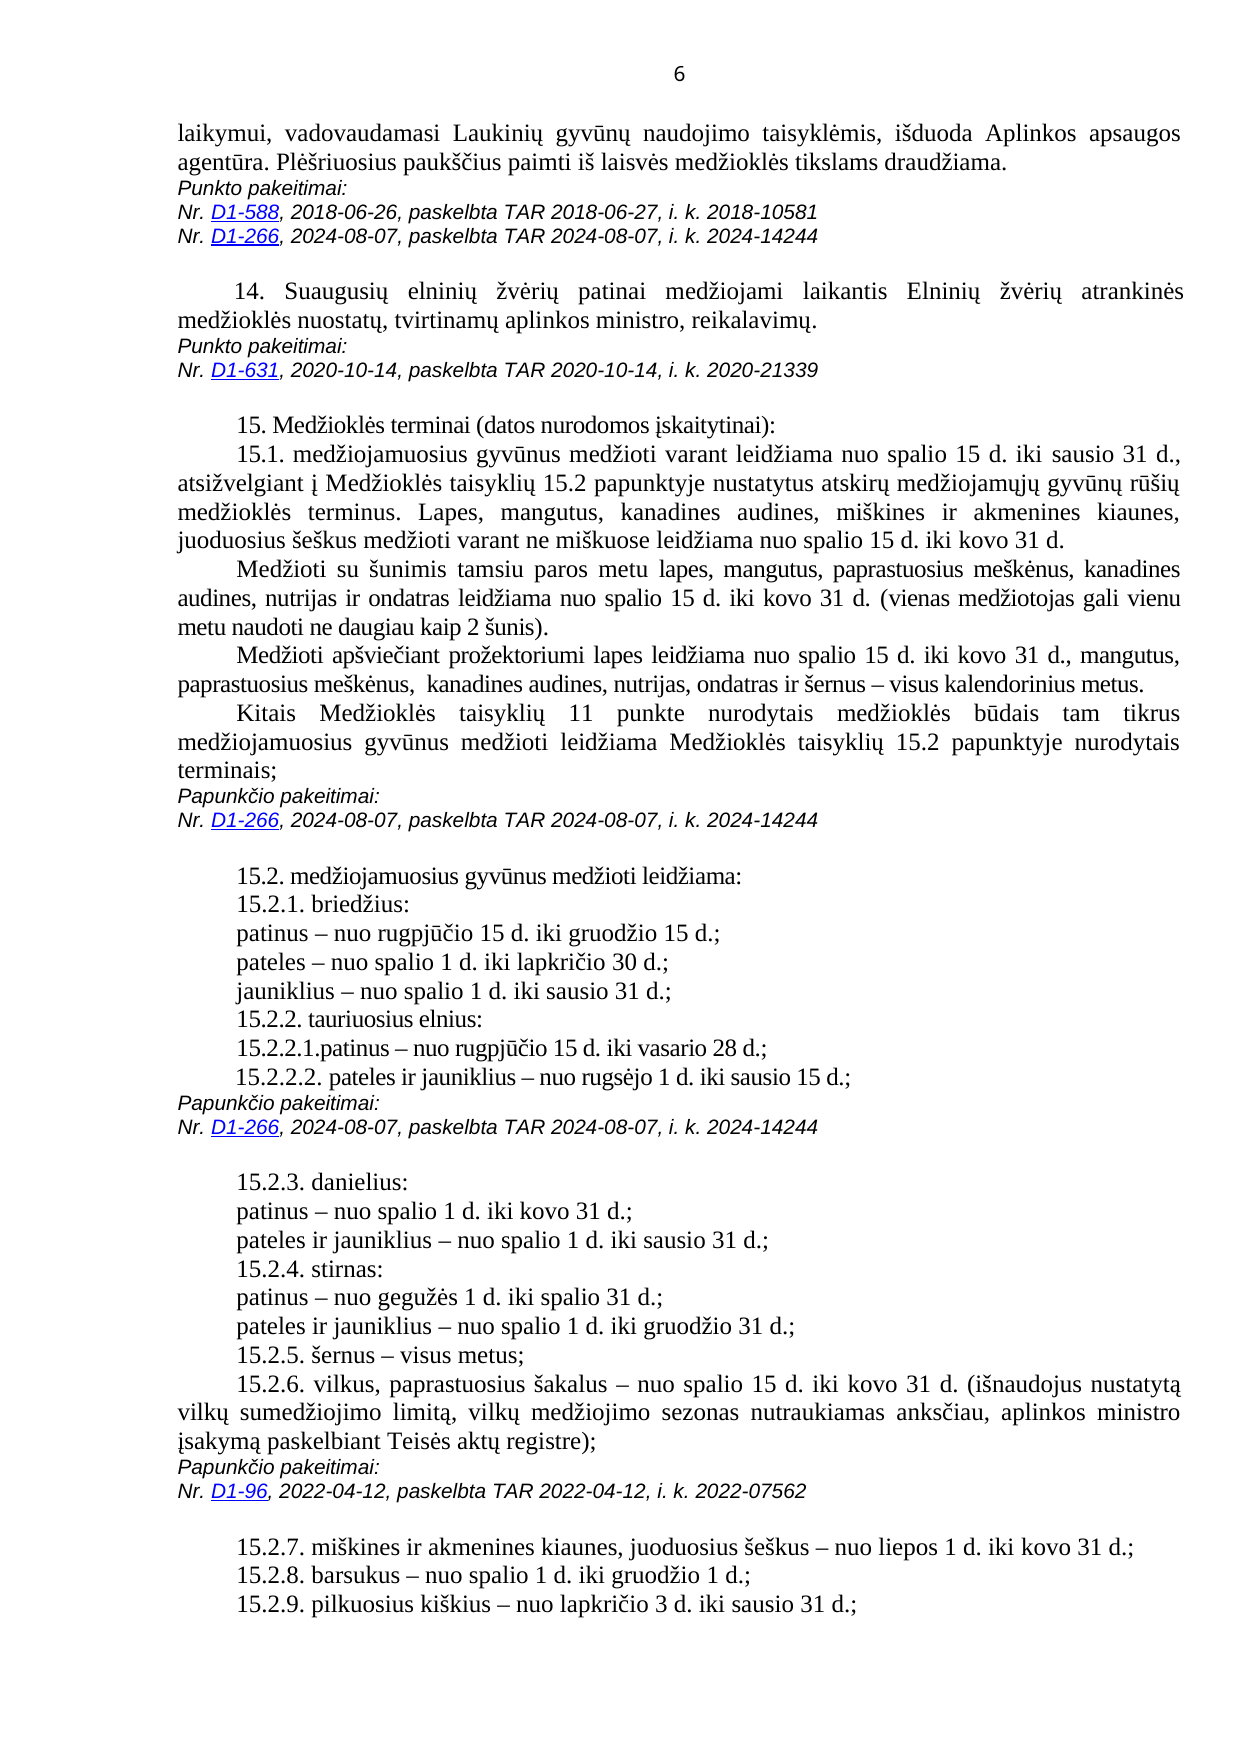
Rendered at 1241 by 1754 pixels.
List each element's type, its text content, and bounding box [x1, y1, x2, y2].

text Medžioti su šunimis tamsiu paros metu lapes, mangutus, paprastuosius meškėnus, kanadines audines, nutrijas ir ondatras leidžiama nuo spalio 15 d. iki kovo 31 d. (vienas medžiotojas gali vienu metu naudoti ne daugiau kaip 2 šunis). [177, 554, 1181, 640]
text 15.2.1. briedžius: [177, 889, 1181, 918]
text 15.2.2.2. pateles ir jauniklius – nuo rugsėjo 1 d. iki sausio 15 d.; [177, 1062, 1181, 1091]
text Kitais Medžioklės taisyklių 11 punkte nurodytais medžioklės būdais tam tikrus medžiojamuosius gyvūnus medžioti leidžiama Medžioklės taisyklių 15.2 papunktyje nurodytais terminais; [177, 698, 1181, 784]
text 15.2.4. stirnas: [177, 1254, 1181, 1282]
text Papunkčio pakeitimai: [177, 1455, 1181, 1479]
text 14. Suaugusių elninių žvėrių patinai medžiojami laikantis Elninių žvėrių atrankinės medžioklės nuostatų, tvirtinamų aplinkos ministro, reikalavimų. [177, 276, 1185, 334]
text pateles ir jauniklius – nuo spalio 1 d. iki sausio 31 d.; [177, 1225, 1181, 1254]
text jauniklius – nuo spalio 1 d. iki sausio 31 d.; [177, 976, 1181, 1004]
text pateles – nuo spalio 1 d. iki lapkričio 30 d.; [177, 947, 1181, 976]
text 15. Medžioklės terminai (datos nurodomos įskaitytinai): [177, 410, 1181, 439]
text 15.2.3. danielius: [177, 1167, 1181, 1196]
text Nr. D1-266, 2024-08-07, paskelbta TAR 2024-08-07, i. k. 2024-14244 [177, 1115, 1181, 1139]
text pateles ir jauniklius – nuo spalio 1 d. iki gruodžio 31 d.; [177, 1311, 1181, 1340]
text 15.2.7. miškines ir akmenines kiaunes, juoduosius šeškus – nuo liepos 1 d. iki kovo 31 d.; [177, 1532, 1181, 1560]
text patinus – nuo gegužės 1 d. iki spalio 31 d.; [177, 1282, 1181, 1311]
text Punkto pakeitimai: [177, 176, 1181, 199]
text patinus – nuo rugpjūčio 15 d. iki gruodžio 15 d.; [236, 918, 1181, 947]
text Nr. D1-266, 2024-08-07, paskelbta TAR 2024-08-07, i. k. 2024-14244 [177, 808, 1181, 832]
text 15.2.9. pilkuosius kiškius – nuo lapkričio 3 d. iki sausio 31 d.; [177, 1589, 1181, 1618]
text patinus – nuo spalio 1 d. iki kovo 31 d.; [177, 1196, 1181, 1225]
text 15.2.5. šernus – visus metus; [177, 1340, 1181, 1369]
text 15.2.8. barsukus – nuo spalio 1 d. iki gruodžio 1 d.; [177, 1560, 1181, 1589]
text Papunkčio pakeitimai: [177, 1091, 1181, 1115]
text Medžioti apšviečiant prožektoriumi lapes leidžiama nuo spalio 15 d. iki kovo 31 d., mangutus, paprastuosius meškėnus, kanadines audines, nutrijas, ondatras ir šernus – visus kalendorinius metus. [177, 640, 1181, 698]
text Nr. D1-266, 2024-08-07, paskelbta TAR 2024-08-07, i. k. 2024-14244 [177, 223, 1181, 247]
text 15.2.2. tauriuosius elnius: [177, 1004, 1181, 1033]
text 15.2.2.1.patinus – nuo rugpjūčio 15 d. iki vasario 28 d.; [177, 1033, 1181, 1062]
text laikymui, vadovaudamasi Laukinių gyvūnų naudojimo taisyklėmis, išduoda Aplinkos apsaugos agentūra. Plėšriuosius paukščius paimti iš laisvės medžioklės tikslams draudžiama. [177, 118, 1181, 176]
text Nr. D1-96, 2022-04-12, paskelbta TAR 2022-04-12, i. k. 2022-07562 [177, 1479, 1181, 1503]
text Nr. D1-631, 2020-10-14, paskelbta TAR 2020-10-14, i. k. 2020-21339 [177, 358, 1181, 382]
text Punkto pakeitimai: [177, 334, 1181, 358]
text 15.2. medžiojamuosius gyvūnus medžioti leidžiama: [177, 861, 1181, 889]
text Papunkčio pakeitimai: [177, 784, 1181, 808]
text Nr. D1-588, 2018-06-26, paskelbta TAR 2018-06-27, i. k. 2018-10581 [177, 199, 1181, 223]
text 15.2.6. vilkus, paprastuosius šakalus – nuo spalio 15 d. iki kovo 31 d. (išnaudojus nustatytą vilkų sumedžiojimo limitą, vilkų medžiojimo sezonas nutraukiamas anksčiau, aplinkos ministro įsakymą paskelbiant Teisės aktų registre); [177, 1369, 1181, 1455]
text 15.1. medžiojamuosius gyvūnus medžioti varant leidžiama nuo spalio 15 d. iki sausio 31 d., atsižvelgiant į Medžioklės taisyklių 15.2 papunktyje nustatytus atskirų medžiojamųjų gyvūnų rūšių medžioklės terminus. Lapes, mangutus, kanadines audines, miškines ir akmenines kiaunes, juoduosius šeškus medžioti varant ne miškuose leidžiama nuo spalio 15 d. iki kovo 31 d. [177, 439, 1181, 554]
